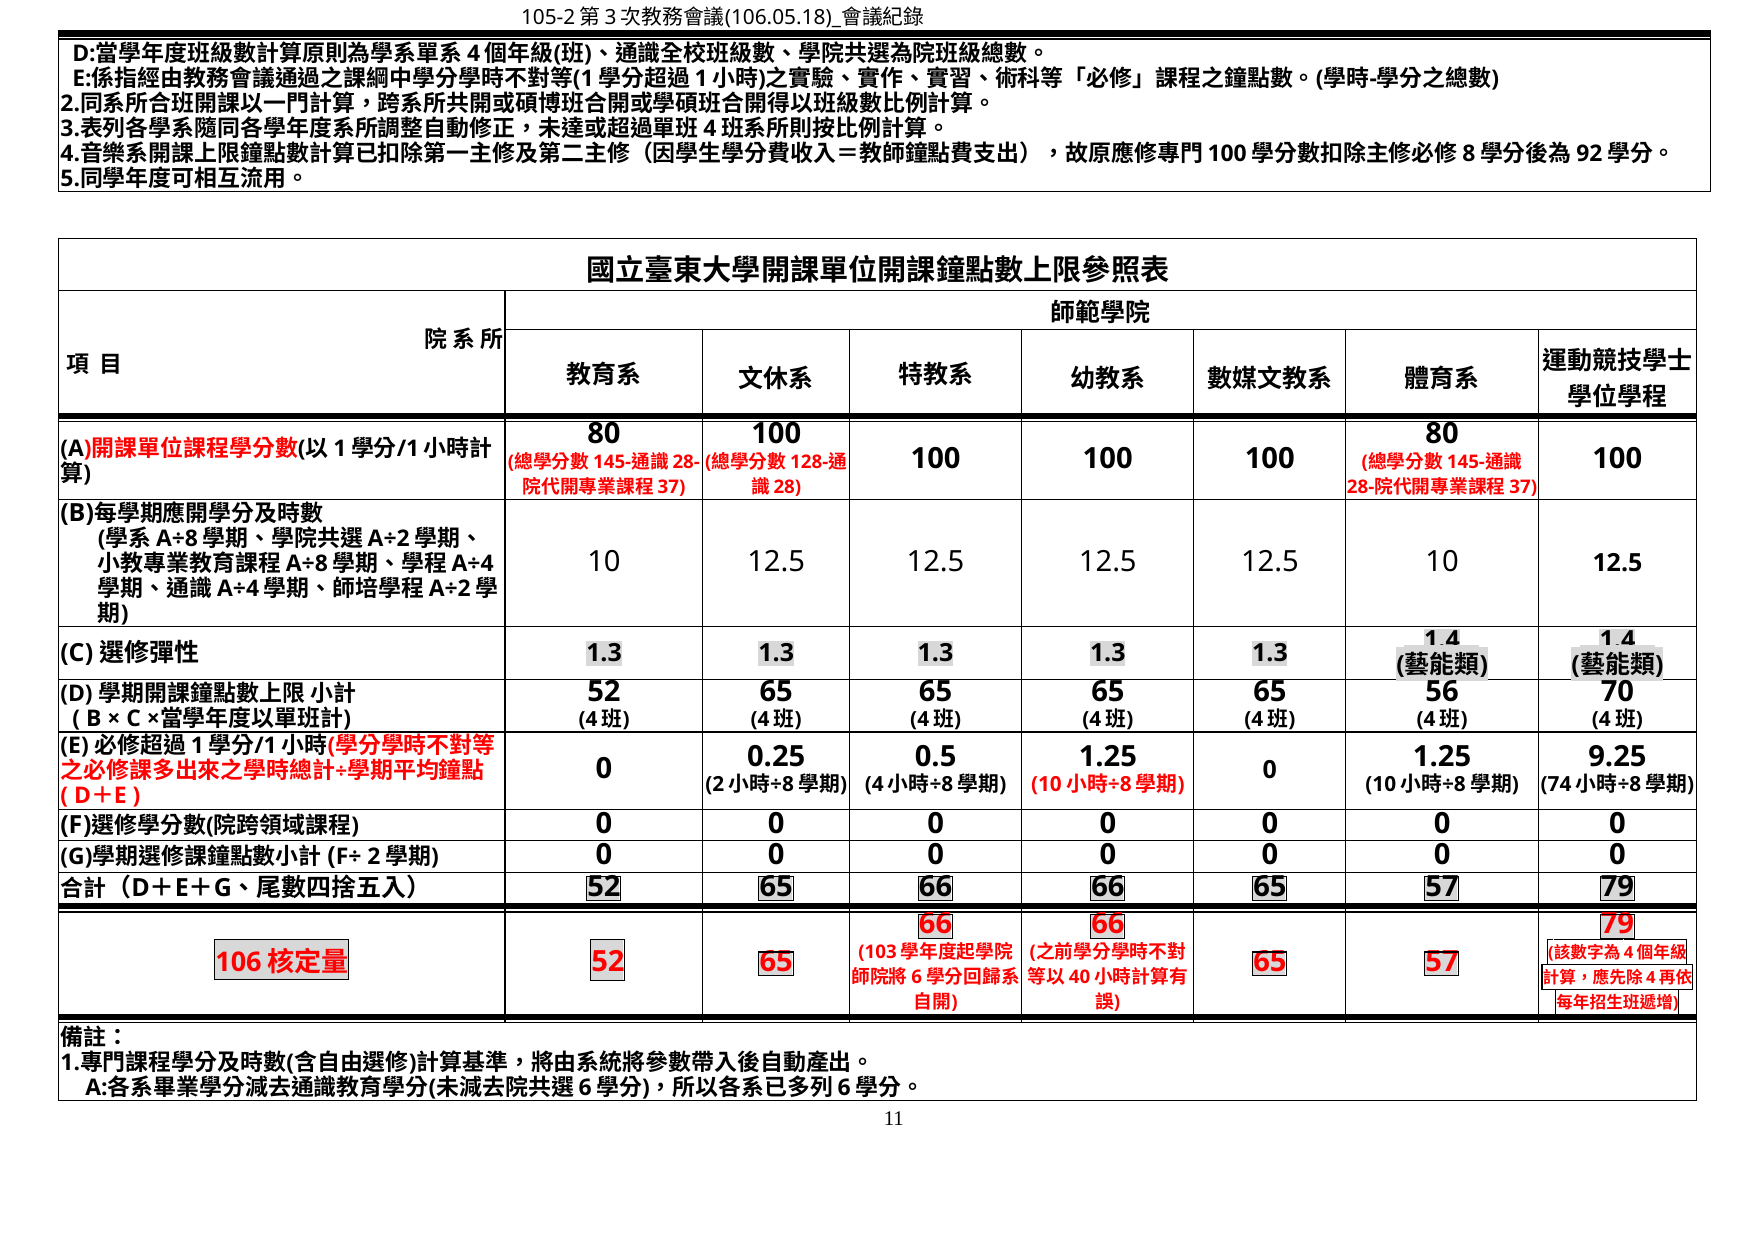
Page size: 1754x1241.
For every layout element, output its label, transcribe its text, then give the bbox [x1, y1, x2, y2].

table_cell (F)選修學分數(院跨領域課程) [59, 810, 504, 840]
table_cell 0 [850, 841, 1021, 872]
table_cell 0 [1194, 841, 1345, 872]
table_cell 備註： 1.專門課程學分及時數(含自由選修)計算基準，將由系統將參數帶入後自動產出。 A:各系畢業學分減去通識教育學分(未減去院共選6學分)，所以各系已多列6學分。 [59, 1023, 1696, 1100]
table_cell 文休系 [703, 330, 849, 413]
table_cell 65 [703, 913, 849, 1014]
table_cell 幼教系 [1022, 330, 1193, 413]
table_cell 1.25 (10小時÷8學期) [1346, 733, 1538, 809]
table_cell [1697, 872, 1711, 903]
table_cell [1697, 329, 1711, 413]
table_cell 0 [1539, 841, 1696, 872]
table_cell 80 (總學分數145-通識28-院代開專業課程37) [1346, 422, 1538, 498]
table_cell 師範學院 [506, 291, 1696, 329]
table_cell 66 [1022, 873, 1193, 903]
table_cell 1.3 [506, 627, 702, 679]
table_cell (G)學期選修課鐘點數小計 (F÷ 2學期) [59, 841, 504, 872]
table_cell 1.3 [1022, 627, 1193, 679]
table_cell [1697, 626, 1711, 679]
table_cell 52 [506, 873, 702, 903]
table_cell 100 [1539, 422, 1696, 498]
table_header 國立臺東大學開課單位開課鐘點數上限參照表 [59, 239, 1696, 290]
table_cell 100 (總學分數128-通識28) [703, 422, 849, 498]
table_cell (C) 選修彈性 [59, 627, 504, 679]
table_cell 66 (103學年度起學院師院將6學分回歸系自開) [850, 913, 1021, 1014]
table_cell 66 [850, 873, 1021, 903]
table_cell [1697, 290, 1711, 329]
table_cell (D) 學期開課鐘點數上限 小計 ( B × C ×當學年度以單班計) [59, 680, 504, 731]
table_cell 12.5 [703, 500, 849, 626]
table_header [1697, 238, 1711, 290]
table_cell 65 (4班) [1022, 680, 1193, 731]
table_cell 0 [703, 810, 849, 840]
table_cell 0 [1346, 810, 1538, 840]
table_cell 0 [1346, 841, 1538, 872]
table_cell 院 系 所 項 目 [59, 291, 504, 413]
table_cell 數媒文教系 [1194, 330, 1345, 413]
table_cell 1.25 (10小時÷8學期) [1022, 733, 1193, 809]
table_cell 100 [1194, 422, 1345, 498]
table_cell [1697, 840, 1711, 872]
table_cell 合計（D＋E＋G、尾數四捨五入） [59, 873, 504, 903]
table_cell 79 (該數字為4個年級計算，應先除4再依每年招生班遞增) [1548, 940, 1686, 964]
table_cell 65 (4班) [1194, 680, 1345, 731]
table_cell 65 [703, 873, 849, 903]
table_cell 9.25 (74小時÷8學期) [1539, 733, 1696, 809]
table_cell 79 (該數字為4個年級計算，應先除4再依每年招生班遞增) [1539, 913, 1601, 1014]
table_cell 0 [703, 841, 849, 872]
table_cell 0 [1539, 810, 1696, 840]
table_cell (E) 必修超過1學分/1小時(學分學時不對等之必修課多出來之學時總計÷學期平均鐘點( D＋E ) [59, 733, 504, 809]
table_cell 0.5 (4小時÷8學期) [850, 733, 1021, 809]
table_cell 12.5 [1194, 500, 1345, 626]
table_cell 0 [850, 810, 1021, 840]
table_cell 0 [506, 733, 702, 809]
table_cell 運動競技學士學位學程 [1539, 330, 1696, 413]
table_cell [1697, 499, 1711, 626]
table_cell 100 [850, 422, 1021, 498]
table_cell 57 [1346, 913, 1538, 1014]
table_cell 57 [1346, 873, 1538, 903]
table_cell 66 (之前學分學時不對等以40小時計算有誤) [1022, 913, 1193, 1014]
table_cell D:當學年度班級數計算原則為學系單系4個年級(班)、通識全校班級數、學院共選為院班級總數。 E:係指經由教務會議通過之課綱中學分學時不對等(1學分超過1小時)之實驗、實作、實習、術科等「必修」課程之鐘點數。(學時-學分之總數) 2.同系所合班開課以一門計算，跨系所共開或碩博班合開或學碩班合開得以班級數比例計算。 3.表列各學系隨同各學年度系所調整自動修正，未達或超過單班4班系所則按比例計算。 4.音樂系開課上限鐘點數計算已扣除第一主修及第二主修（因學生學分費收入＝教師鐘點費支出），故原應修專門100學分數扣除主修必修8學分後為92學分。 5.同學年度可相互流用。 [59, 40, 1710, 191]
table_cell [1697, 679, 1711, 731]
table_cell 特教系 [850, 330, 1021, 413]
table_cell 0 [1022, 810, 1193, 840]
table_cell 12.5 [850, 500, 1021, 626]
table_cell 0 [506, 810, 702, 840]
table_cell 79 (該數字為4個年級計算，應先除4再依每年招生班遞增) [1601, 915, 1634, 938]
table_cell 10 [1346, 500, 1538, 626]
table_cell [1697, 413, 1711, 498]
table_cell 65 (4班) [850, 680, 1021, 731]
table_cell [1697, 731, 1711, 809]
table_cell 79 (該數字為4個年級計算，應先除4再依每年招生班遞增) [1635, 913, 1696, 1014]
table_cell 79 (該數字為4個年級計算，應先除4再依每年招生班遞增) [1556, 990, 1678, 1014]
table_cell 體育系 [1346, 330, 1538, 413]
table_cell 65 (4班) [703, 680, 849, 731]
table_cell [1697, 809, 1711, 840]
table_cell 1.3 [850, 627, 1021, 679]
table_cell 56 (4班) [1346, 680, 1538, 731]
table_cell 52 [506, 913, 702, 1014]
table_cell 0 [1194, 733, 1345, 809]
table_cell 65 [1194, 913, 1345, 1014]
table_cell (B)每學期應開學分及時數 (學系A÷8學期、學院共選A÷2學期、小教專業教育課程A÷8學期、學程A÷4學期、通識A÷4學期、師培學程A÷2學期) [59, 500, 504, 626]
table_cell 80 (總學分數145-通識28-院代開專業課程37) [506, 422, 702, 498]
table_cell 1.4 (藝能類) [1539, 627, 1696, 679]
table_cell 79 [1539, 873, 1696, 903]
table_cell 10 [506, 500, 702, 626]
table_cell 52 (4班) [506, 680, 702, 731]
table_cell 0 [1194, 810, 1345, 840]
table_cell 79 (該數字為4個年級計算，應先除4再依每年招生班遞增) [1543, 965, 1692, 989]
table_cell 70 (4班) [1539, 680, 1696, 731]
table_cell 12.5 [1022, 500, 1193, 626]
table_cell 1.3 [1194, 627, 1345, 679]
table_cell [1697, 903, 1711, 1014]
table_cell 1.4 (藝能類) [1346, 627, 1538, 679]
table_cell 0 [1022, 841, 1193, 872]
table_cell 1.3 [703, 627, 849, 679]
table_cell 0 [506, 841, 702, 872]
table_cell 12.5 [1539, 500, 1696, 626]
table_cell (A)開課單位課程學分數(以1學分/1小時計算) [59, 422, 504, 498]
table_cell 教育系 [506, 330, 702, 413]
table_cell 100 [1022, 422, 1193, 498]
table_cell 106核定量 [59, 913, 504, 1014]
table_cell [1697, 1014, 1711, 1100]
table_cell 65 [1194, 873, 1345, 903]
table_cell 0.25 (2小時÷8學期) [703, 733, 849, 809]
